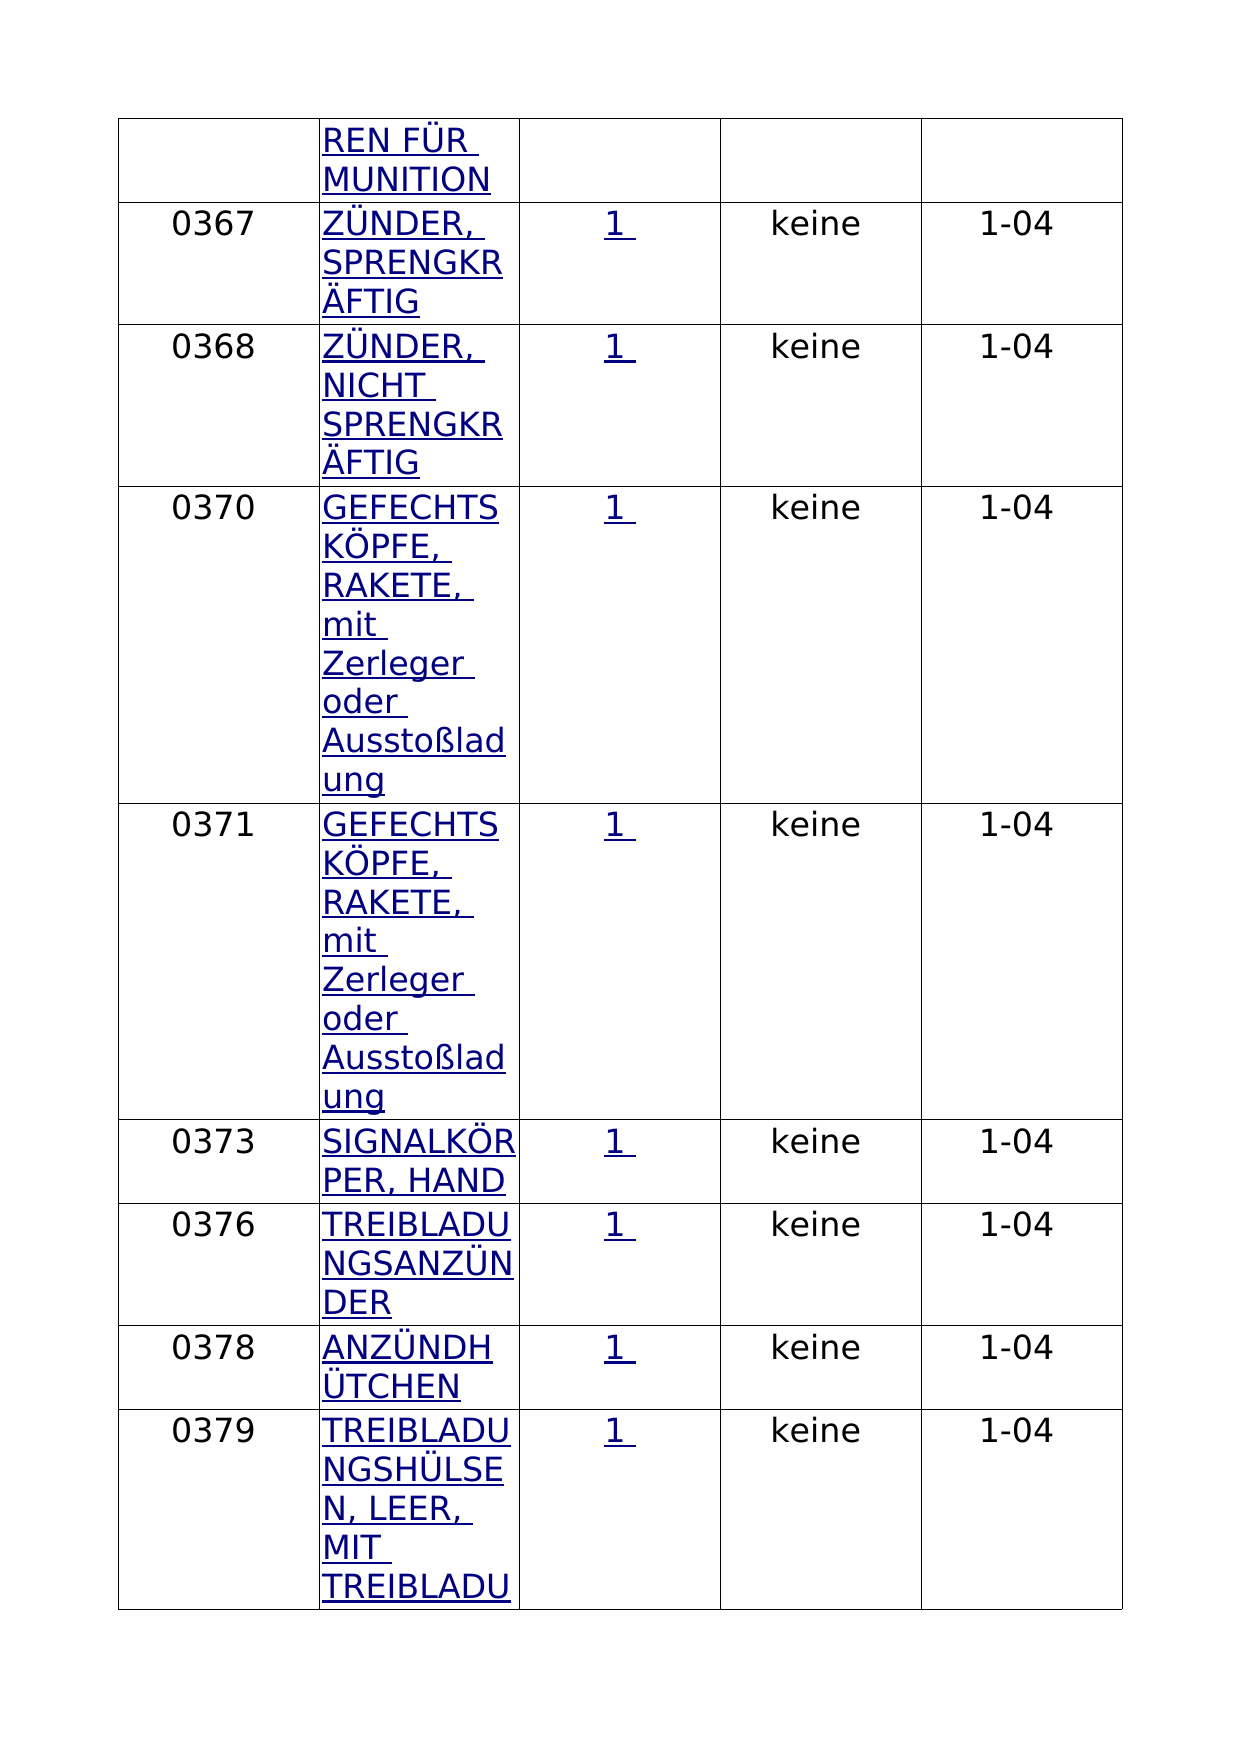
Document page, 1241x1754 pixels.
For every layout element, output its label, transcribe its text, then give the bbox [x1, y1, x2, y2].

table_cell ZÜNDER, SPRENGKRÄFTIG [320, 203, 519, 324]
table_cell 0376 [119, 1204, 319, 1325]
table_cell keine [721, 1410, 921, 1609]
table_cell 1-04 [922, 325, 1122, 486]
table_cell 0367 [119, 203, 319, 324]
table_cell keine [721, 1326, 921, 1409]
table_cell ZÜNDER, NICHT SPRENGKRÄFTIG [320, 325, 519, 486]
table_cell 1-04 [922, 804, 1122, 1119]
table_cell [520, 119, 720, 202]
table_cell keine [721, 325, 921, 486]
table_cell keine [721, 804, 921, 1119]
table_cell 1 [520, 203, 720, 324]
table_cell 0373 [119, 1120, 319, 1203]
table_cell GEFECHTSKÖPFE, RAKETE, mit Zerleger oder Ausstoßladung [320, 487, 519, 802]
table_cell 0371 [119, 804, 319, 1119]
table_cell keine [721, 203, 921, 324]
table_cell 1-04 [922, 203, 1122, 324]
table_cell 1 [520, 804, 720, 1119]
table_cell 1 [520, 1326, 720, 1409]
table_cell 1-04 [922, 1120, 1122, 1203]
table_cell [119, 119, 319, 202]
table_cell keine [721, 1204, 921, 1325]
table_cell [922, 119, 1122, 202]
table_cell TREIBLADUNGSHÜLSEN, LEER, MIT TREIBLADU [320, 1410, 519, 1609]
table_cell 1 [520, 1120, 720, 1203]
table_cell 0368 [119, 325, 319, 486]
table_cell 1-04 [922, 1326, 1122, 1409]
table_cell 1-04 [922, 487, 1122, 802]
table_cell REN FÜR MUNITION [320, 119, 519, 202]
table_cell keine [721, 487, 921, 802]
table_cell 1-04 [922, 1410, 1122, 1609]
table_cell 1 [520, 1204, 720, 1325]
table_cell [721, 119, 921, 202]
table_cell keine [721, 1120, 921, 1203]
table_cell SIGNALKÖRPER, HAND [320, 1120, 519, 1203]
table_cell ANZÜNDHÜTCHEN [320, 1326, 519, 1409]
table_cell 1 [520, 1410, 720, 1609]
table_cell GEFECHTSKÖPFE, RAKETE, mit Zerleger oder Ausstoßladung [320, 804, 519, 1119]
table_cell 0370 [119, 487, 319, 802]
table_cell TREIBLADUNGSANZÜNDER [320, 1204, 519, 1325]
table_cell 1 [520, 487, 720, 802]
table_cell 0379 [119, 1410, 319, 1609]
table_cell 0378 [119, 1326, 319, 1409]
table_cell 1 [520, 325, 720, 486]
table_cell 1-04 [922, 1204, 1122, 1325]
